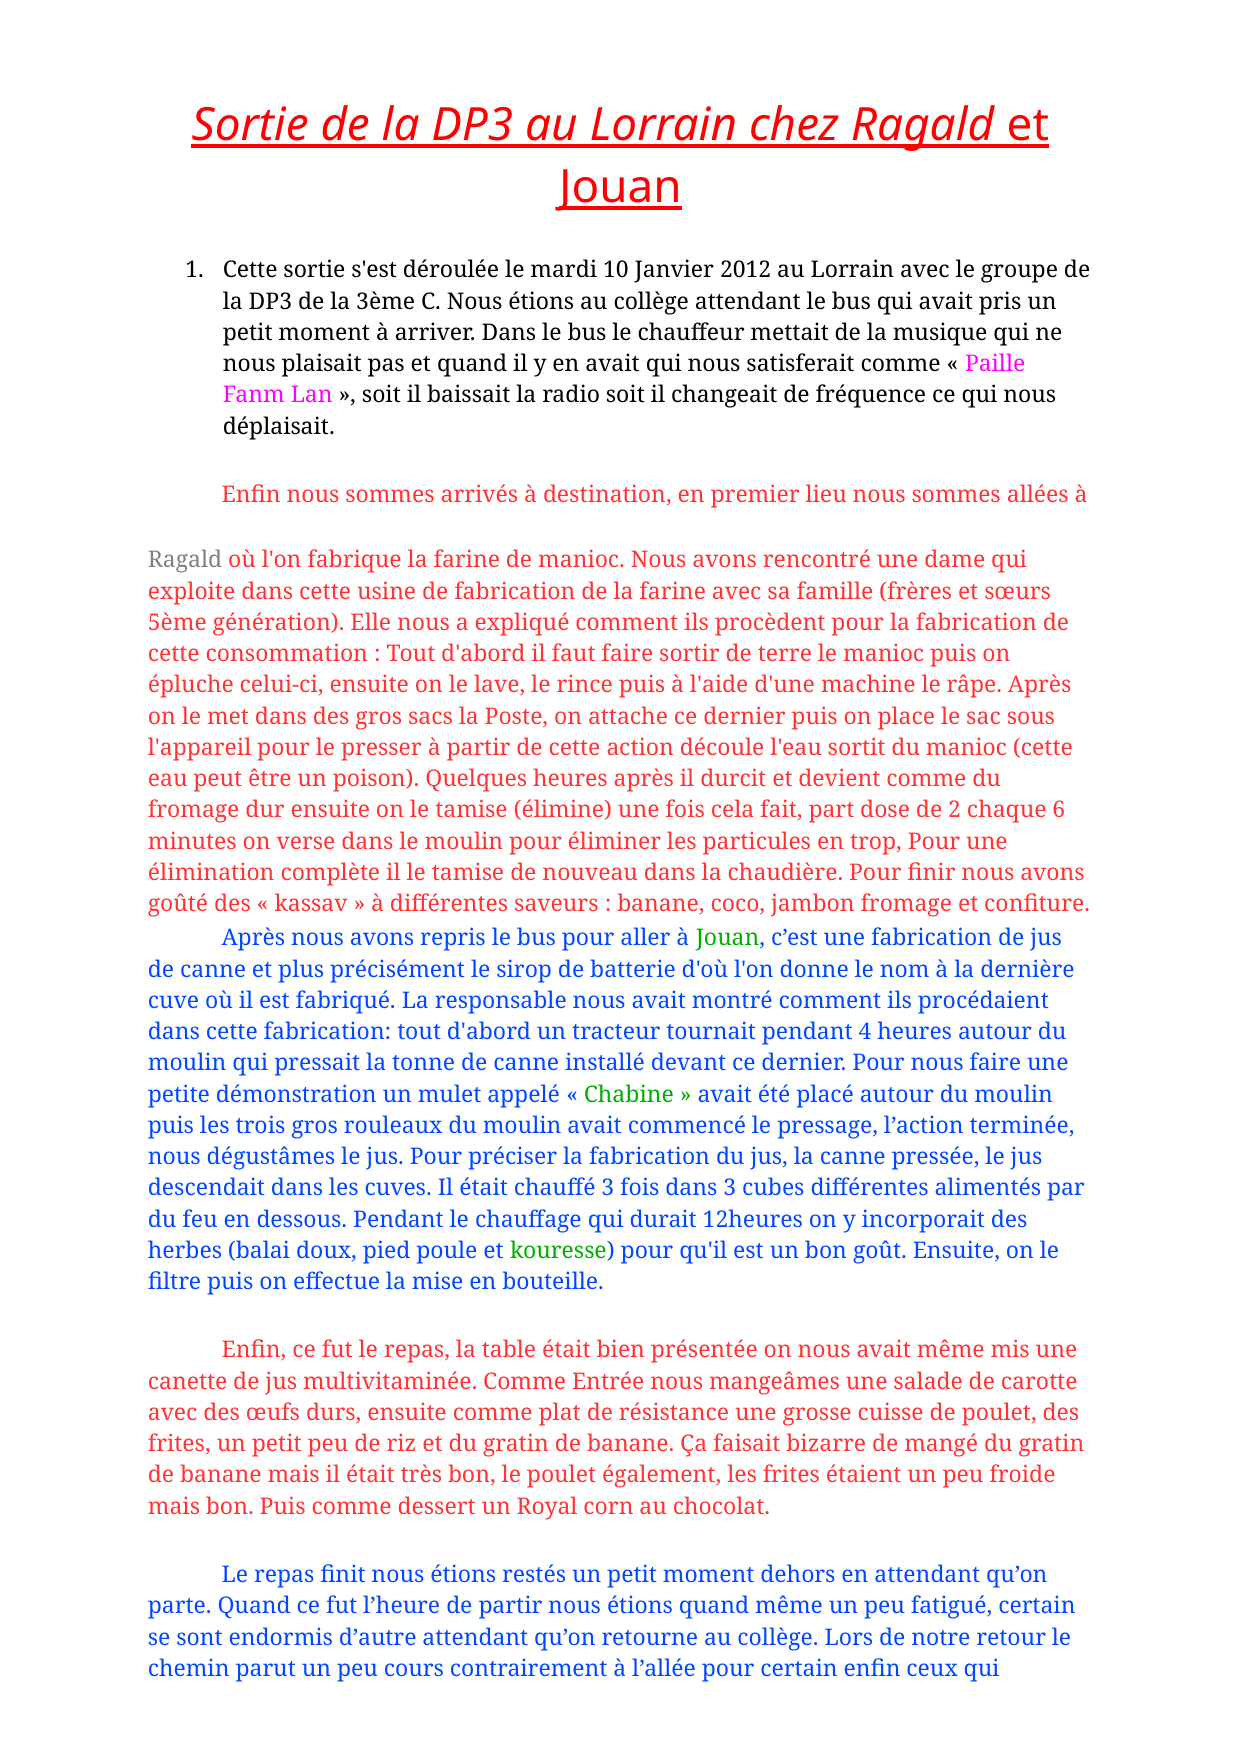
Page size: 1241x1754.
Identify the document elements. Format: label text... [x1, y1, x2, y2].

text Ragald où l'on fabrique la farine de manioc. Nous avons rencontré une dame qui exploite dans cette usine de fabrication de la farine avec sa famille (frères et sœurs 5ème génération). Elle nous a expliqué comment ils procèdent pour la fabrication de cette consommation : Tout d'abord il faut faire sortir de terre le manioc puis on épluche celui-ci, ensuite on le lave, le rince puis à l'aide d'une machine le râpe. Après on le met dans des gros sacs la Poste, on attache ce dernier puis on place le sac sous l'appareil pour le presser à partir de cette action découle l'eau sortit du manioc (cette eau peut être un poison). Quelques heures après il durcit et devient comme du fromage dur ensuite on le tamise (élimine) une fois cela fait, part dose de 2 chaque 6 minutes on verse dans le moulin pour éliminer les particules en trop, Pour une élimination complète il le tamise de nouveau dans la chaudière. Pour finir nous avons goûté des « kassav » à différentes saveurs : banane, coco, jambon fromage et confiture. [148, 543, 1093, 918]
text Après nous avons repris le bus pour aller à Jouan, c’est une fabrication de jus de canne et plus précisément le sirop de batterie d'où l'on donne le nom à la dernière cuve où il est fabriqué. La responsable nous avait montré comment ils procédaient dans cette fabrication: tout d'abord un tracteur tournait pendant 4 heures autour du moulin qui pressait la tonne de canne installé devant ce dernier. Pour nous faire une petite démonstration un mulet appelé « Chabine » avait été placé autour du moulin puis les trois gros rouleaux du moulin avait commencé le pressage, l’action terminée, nous dégustâmes le jus. Pour préciser la fabrication du jus, la canne pressée, le jus descendait dans les cuves. Il était chauffé 3 fois dans 3 cubes différentes alimentés par du feu en dessous. Pendant le chauffage qui durait 12heures on y incorporait des herbes (balai doux, pied poule et kouresse) pour qu'il est un bon goût. Ensuite, on le filtre puis on effectue la mise en bouteille. [148, 921, 1093, 1296]
list Cette sortie s'est déroulée le mardi 10 Janvier 2012 au Lorrain avec le groupe de la DP3 de la 3ème C. Nous étions au collège attendant le bus qui avait pris un petit moment à arriver. Dans le bus le chauffeur mettait de la musique qui ne nous plaisait pas et quand il y en avait qui nous satisferait comme « Paille Fanm Lan », soit il baissait la radio soit il changeait de fréquence ce qui nous déplaisait. [185, 253, 1093, 441]
text Enfin, ce fut le repas, la table était bien présentée on nous avait même mis une canette de jus multivitaminée. Comme Entrée nous mangeâmes une salade de carotte avec des œufs durs, ensuite comme plat de résistance une grosse cuisse de poulet, des frites, un petit peu de riz et du gratin de banane. Ça faisait bizarre de mangé du gratin de banane mais il était très bon, le poulet également, les frites étaient un peu froide mais bon. Puis comme dessert un Royal corn au chocolat. [148, 1333, 1093, 1521]
text Sortie de la DP3 au Lorrain chez Ragald et Jouan [148, 92, 1093, 216]
text Le repas finit nous étions restés un petit moment dehors en attendant qu’on parte. Quand ce fut l’heure de partir nous étions quand même un peu fatigué, certain se sont endormis d’autre attendant qu’on retourne au collège. Lors de notre retour le chemin parut un peu cours contrairement à l’allée pour certain enfin ceux qui [148, 1558, 1093, 1683]
text Enfin nous sommes arrivés à destination, en premier lieu nous sommes allées à [148, 478, 1093, 541]
